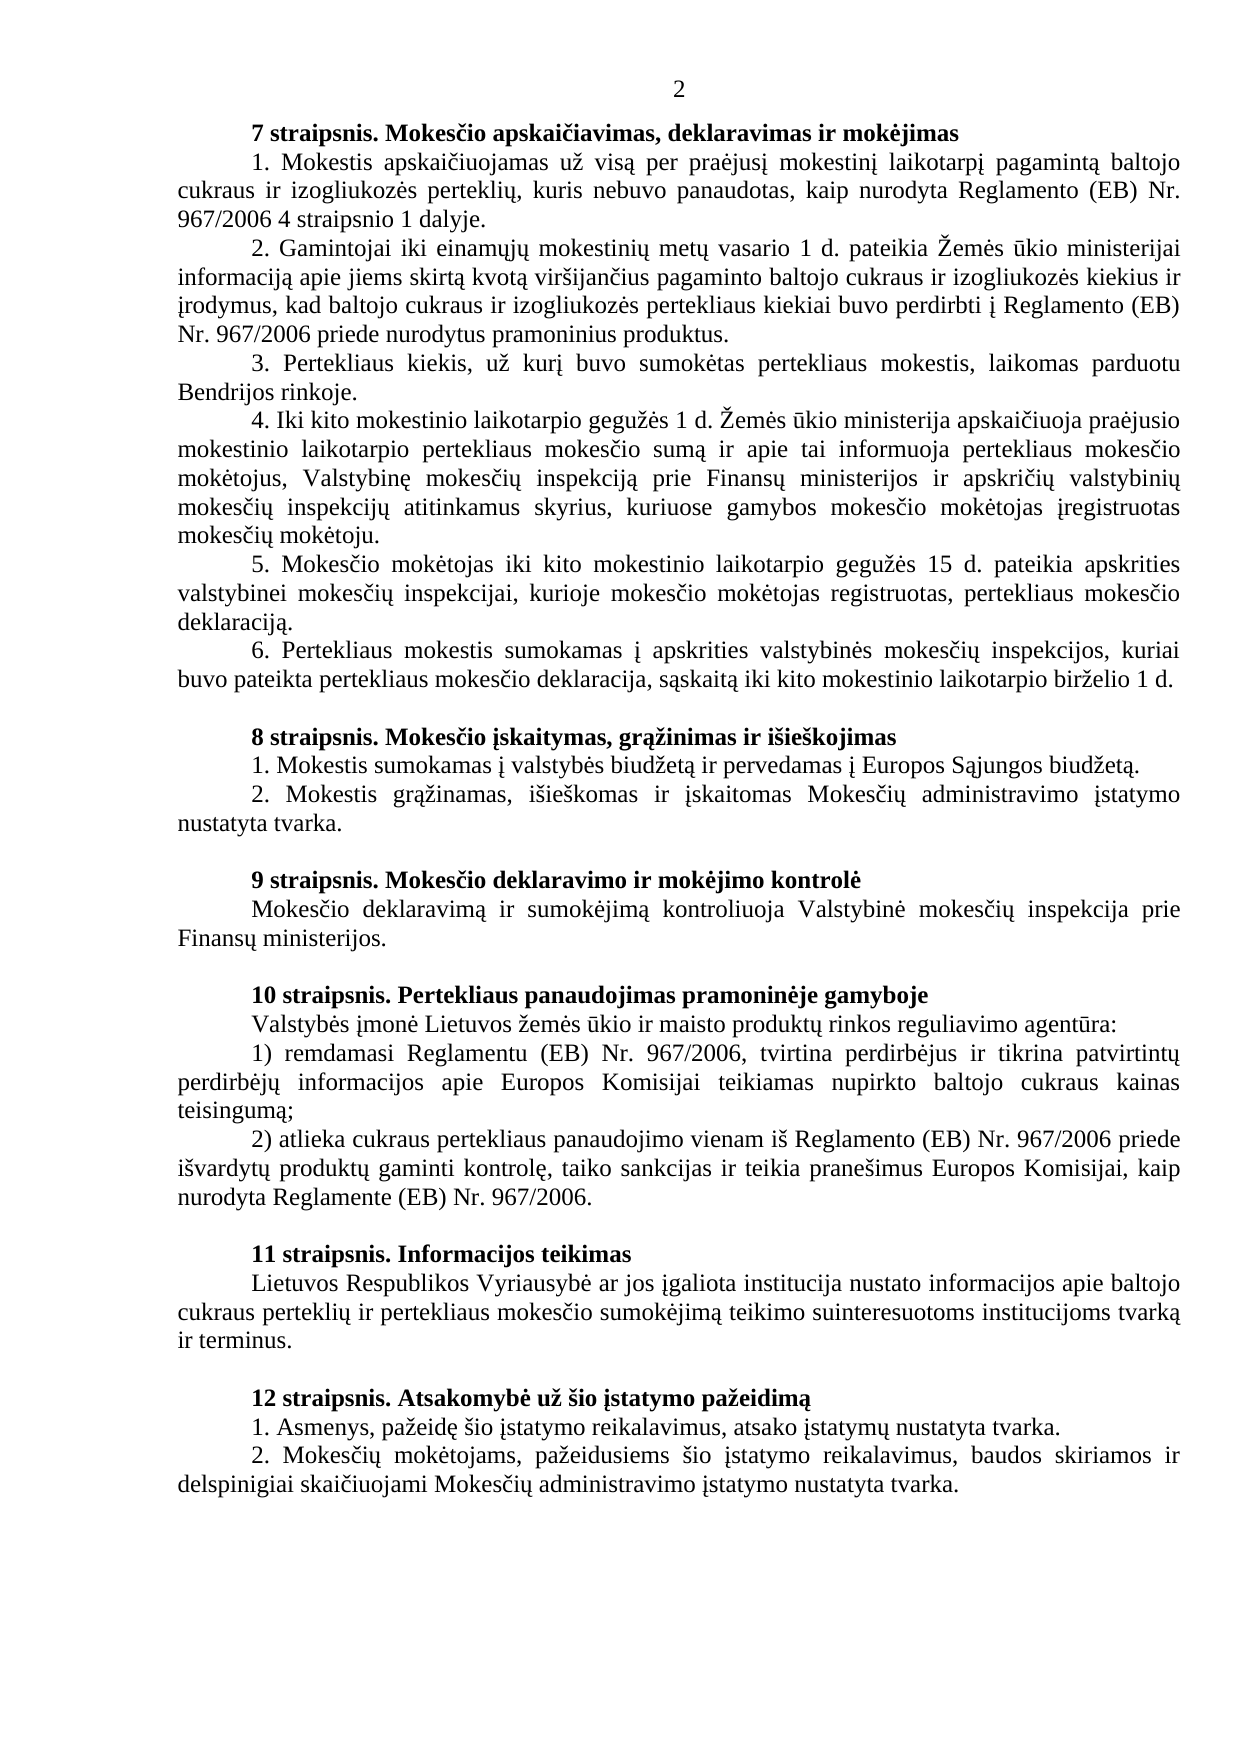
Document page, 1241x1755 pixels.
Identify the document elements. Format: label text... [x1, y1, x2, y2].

text 11 straipsnis. Informacijos teikimas [177, 1239, 1181, 1268]
text 1. Mokestis apskaičiuojamas už visą per praėjusį mokestinį laikotarpį pagamintą baltojo cukraus ir izogliukozės perteklių, kuris nebuvo panaudotas, kaip nurodyta Reglamento (EB) Nr. 967/2006 4 straipsnio 1 dalyje. [177, 147, 1181, 233]
text 2. Gamintojai iki einamųjų mokestinių metų vasario 1 d. pateikia Žemės ūkio ministerijai informaciją apie jiems skirtą kvotą viršijančius pagaminto baltojo cukraus ir izogliukozės kiekius ir įrodymus, kad baltojo cukraus ir izogliukozės pertekliaus kiekiai buvo perdirbti į Reglamento (EB) Nr. 967/2006 priede nurodytus pramoninius produktus. [177, 233, 1181, 348]
text 1) remdamasi Reglamentu (EB) Nr. 967/2006, tvirtina perdirbėjus ir tikrina patvirtintų perdirbėjų informacijos apie Europos Komisijai teikiamas nupirkto baltojo cukraus kainas teisingumą; [177, 1038, 1181, 1124]
text 3. Pertekliaus kiekis, už kurį buvo sumokėtas pertekliaus mokestis, laikomas parduotu Bendrijos rinkoje. [177, 348, 1181, 406]
text 2. Mokestis grąžinamas, išieškomas ir įskaitomas Mokesčių administravimo įstatymo nustatyta tvarka. [177, 779, 1181, 837]
text 2. Mokesčių mokėtojams, pažeidusiems šio įstatymo reikalavimus, baudos skiriamos ir delspinigiai skaičiuojami Mokesčių administravimo įstatymo nustatyta tvarka. [177, 1441, 1181, 1498]
text 2) atlieka cukraus pertekliaus panaudojimo vienam iš Reglamento (EB) Nr. 967/2006 priede išvardytų produktų gaminti kontrolę, taiko sankcijas ir teikia pranešimus Europos Komisijai, kaip nurodyta Reglamente (EB) Nr. 967/2006. [177, 1124, 1181, 1211]
text 10 straipsnis. Pertekliaus panaudojimas pramoninėje gamyboje [177, 981, 1181, 1009]
text 1. Asmenys, pažeidę šio įstatymo reikalavimus, atsako įstatymų nustatyta tvarka. [177, 1412, 1181, 1441]
text 4. Iki kito mokestinio laikotarpio gegužės 1 d. Žemės ūkio ministerija apskaičiuoja praėjusio mokestinio laikotarpio pertekliaus mokesčio sumą ir apie tai informuoja pertekliaus mokesčio mokėtojus, Valstybinę mokesčių inspekciją prie Finansų ministerijos ir apskričių valstybinių mokesčių inspekcijų atitinkamus skyrius, kuriuose gamybos mokesčio mokėtojas įregistruotas mokesčių mokėtoju. [177, 406, 1181, 549]
text 12 straipsnis. Atsakomybė už šio įstatymo pažeidimą [177, 1383, 1181, 1412]
text Mokesčio deklaravimą ir sumokėjimą kontroliuoja Valstybinė mokesčių inspekcija prie Finansų ministerijos. [177, 894, 1181, 952]
text 6. Pertekliaus mokestis sumokamas į apskrities valstybinės mokesčių inspekcijos, kuriai buvo pateikta pertekliaus mokesčio deklaracija, sąskaitą iki kito mokestinio laikotarpio birželio 1 d. [177, 636, 1181, 693]
text 8 straipsnis. Mokesčio įskaitymas, grąžinimas ir išieškojimas [177, 722, 1181, 751]
text 5. Mokesčio mokėtojas iki kito mokestinio laikotarpio gegužės 15 d. pateikia apskrities valstybinei mokesčių inspekcijai, kurioje mokesčio mokėtojas registruotas, pertekliaus mokesčio deklaraciją. [177, 549, 1181, 636]
text Valstybės įmonė Lietuvos žemės ūkio ir maisto produktų rinkos reguliavimo agentūra: [177, 1009, 1181, 1038]
text 1. Mokestis sumokamas į valstybės biudžetą ir pervedamas į Europos Sąjungos biudžetą. [177, 751, 1181, 779]
text 9 straipsnis. Mokesčio deklaravimo ir mokėjimo kontrolė [177, 866, 1181, 894]
text 7 straipsnis. Mokesčio apskaičiavimas, deklaravimas ir mokėjimas [177, 118, 1181, 147]
text Lietuvos Respublikos Vyriausybė ar jos įgaliota institucija nustato informacijos apie baltojo cukraus perteklių ir pertekliaus mokesčio sumokėjimą teikimo suinteresuotoms institucijoms tvarką ir terminus. [177, 1268, 1181, 1354]
